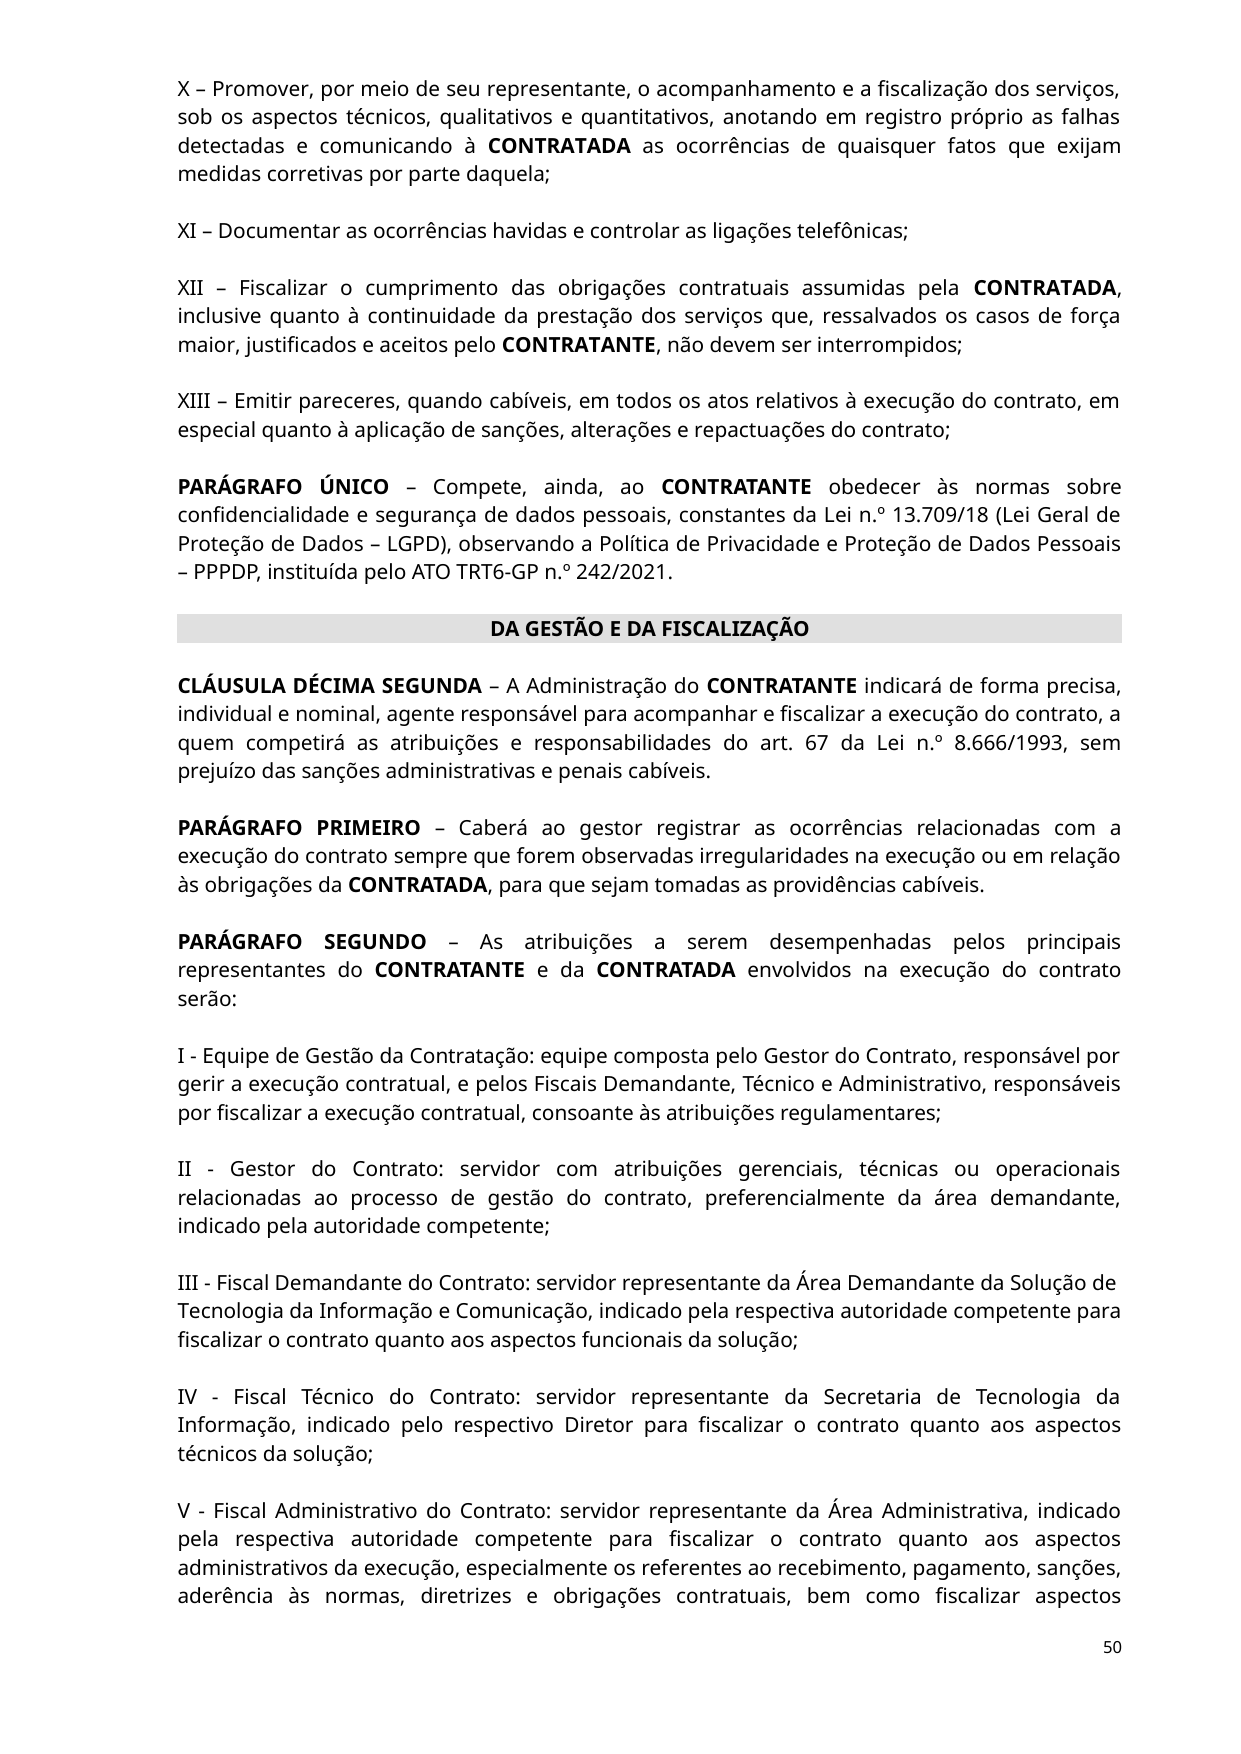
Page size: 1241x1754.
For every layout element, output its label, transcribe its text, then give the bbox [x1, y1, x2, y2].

text II - Gestor do Contrato: servidor com atribuições gerenciais, técnicas ou operacionais relacionadas ao processo de gestão do contrato, preferencialmente da área demandante, indicado pela autoridade competente; [177, 1154, 1122, 1240]
text III - Fiscal Demandante do Contrato: servidor representante da Área Demandante da Solução de Tecnologia da Informação e Comunicação, indicado pela respectiva autoridade competente para fiscalizar o contrato quanto aos aspectos funcionais da solução; [177, 1268, 1122, 1353]
text PARÁGRAFO ÚNICO – Compete, ainda, ao CONTRATANTE obedecer às normas sobre confidencialidade e segurança de dados pessoais, constantes da Lei n.º 13.709/18 (Lei Geral de Proteção de Dados – LGPD), observando a Política de Privacidade e Proteção de Dados Pessoais – PPPDP, instituída pelo ATO TRT6-GP n.º 242/2021. [177, 472, 1122, 586]
text X – Promover, por meio de seu representante, o acompanhamento e a fiscalização dos serviços, sob os aspectos técnicos, qualitativos e quantitativos, anotando em registro próprio as falhas detectadas e comunicando à CONTRATADA as ocorrências de quaisquer fatos que exijam medidas corretivas por parte daquela; [177, 74, 1122, 188]
text PARÁGRAFO SEGUNDO – As atribuições a serem desempenhadas pelos principais representantes do CONTRATANTE e da CONTRATADA envolvidos na execução do contrato serão: [177, 927, 1122, 1012]
text XII – Fiscalizar o cumprimento das obrigações contratuais assumidas pela CONTRATADA, inclusive quanto à continuidade da prestação dos serviços que, ressalvados os casos de força maior, justificados e aceitos pelo CONTRATANTE, não devem ser interrompidos; [177, 273, 1122, 358]
text DA GESTÃO E DA FISCALIZAÇÃO [177, 614, 1122, 643]
text PARÁGRAFO PRIMEIRO – Caberá ao gestor registrar as ocorrências relacionadas com a execução do contrato sempre que forem observadas irregularidades na execução ou em relação às obrigações da CONTRATADA, para que sejam tomadas as providências cabíveis. [177, 813, 1122, 898]
text XI – Documentar as ocorrências havidas e controlar as ligações telefônicas; [177, 216, 1122, 244]
text V - Fiscal Administrativo do Contrato: servidor representante da Área Administrativa, indicado pela respectiva autoridade competente para fiscalizar o contrato quanto aos aspectos administrativos da execução, especialmente os referentes ao recebimento, pagamento, sanções, aderência às normas, diretrizes e obrigações contratuais, bem como fiscalizar aspectos [177, 1496, 1122, 1609]
text XIII – Emitir pareceres, quando cabíveis, em todos os atos relativos à execução do contrato, em especial quanto à aplicação de sanções, alterações e repactuações do contrato; [177, 387, 1122, 443]
text I - Equipe de Gestão da Contratação: equipe composta pelo Gestor do Contrato, responsável por gerir a execução contratual, e pelos Fiscais Demandante, Técnico e Administrativo, responsáveis por fiscalizar a execução contratual, consoante às atribuições regulamentares; [177, 1041, 1122, 1126]
text IV - Fiscal Técnico do Contrato: servidor representante da Secretaria de Tecnologia da Informação, indicado pelo respectivo Diretor para fiscalizar o contrato quanto aos aspectos técnicos da solução; [177, 1382, 1122, 1467]
text CLÁUSULA DÉCIMA SEGUNDA – A Administração do CONTRATANTE indicará de forma precisa, individual e nominal, agente responsável para acompanhar e fiscalizar a execução do contrato, a quem competirá as atribuições e responsabilidades do art. 67 da Lei n.º 8.666/1993, sem prejuízo das sanções administrativas e penais cabíveis. [177, 671, 1122, 785]
